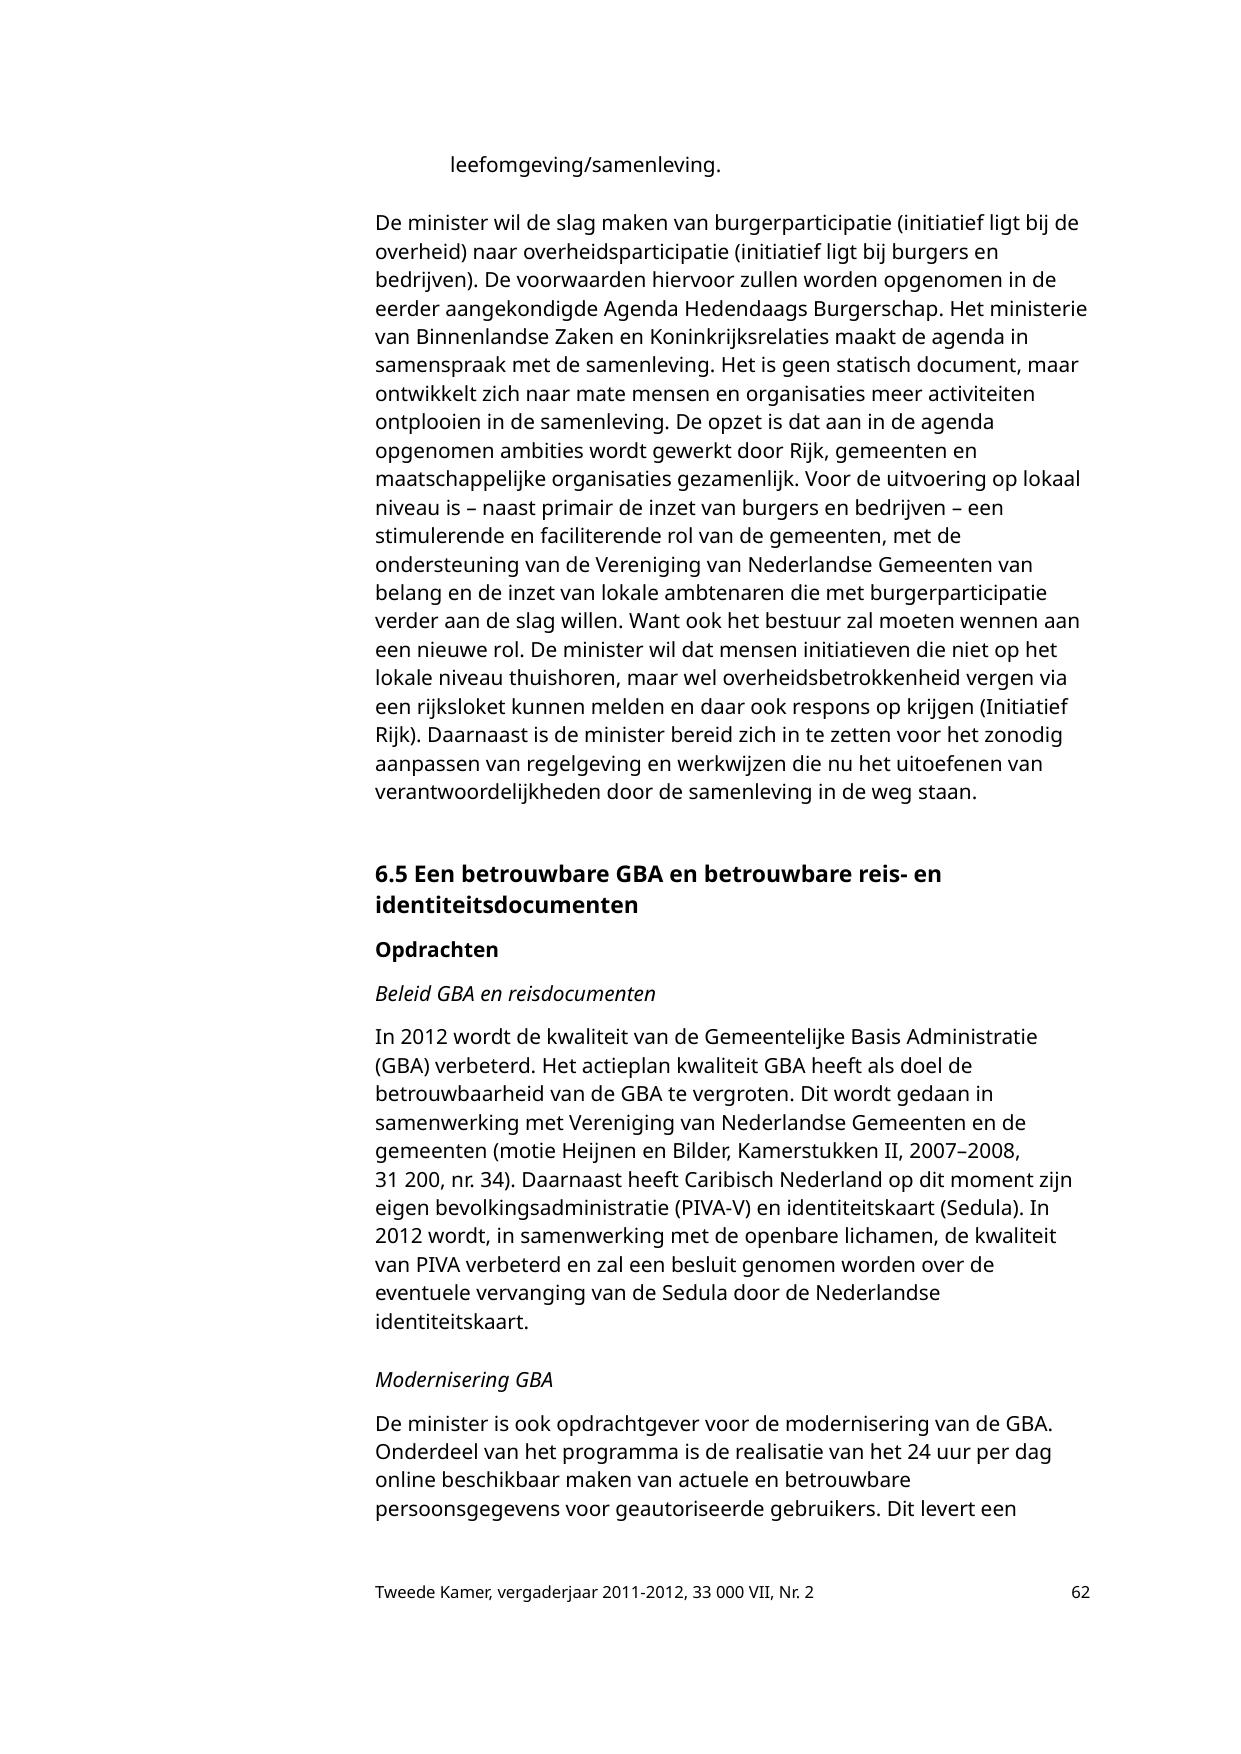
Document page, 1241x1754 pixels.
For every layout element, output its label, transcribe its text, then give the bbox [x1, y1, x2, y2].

text Beleid GBA en reisdocumenten [375, 979, 1090, 1007]
text Modernisering GBA [375, 1365, 1090, 1394]
text De minister is ook opdrachtgever voor de modernisering van de GBA. Onderdeel van het programma is de realisatie van het 24 uur per dag online beschikbaar maken van actuele en betrouwbare persoonsgegevens voor geautoriseerde gebruikers. Dit levert een [375, 1409, 1090, 1522]
text Opdrachten [375, 936, 1090, 964]
subtitle 6.5 Een betrouwbare GBA en betrouwbare reis- en identiteitsdocumenten [375, 858, 1090, 921]
list leefomgeving/samenleving. [375, 150, 1090, 178]
text De minister wil de slag maken van burgerparticipatie (initiatief ligt bij de overheid) naar overheidsparticipatie (initiatief ligt bij burgers en bedrijven). De voorwaarden hiervoor zullen worden opgenomen in de eerder aangekondigde Agenda Hedendaags Burgerschap. Het ministerie van Binnenlandse Zaken en Koninkrijksrelaties maakt de agenda in samenspraak met de samenleving. Het is geen statisch document, maar ontwikkelt zich naar mate mensen en organisaties meer activiteiten ontplooien in de samenleving. De opzet is dat aan in de agenda opgenomen ambities wordt gewerkt door Rijk, gemeenten en maatschappelijke organisaties gezamenlijk. Voor de uitvoering op lokaal niveau is – naast primair de inzet van burgers en bedrijven – een stimulerende en faciliterende rol van de gemeenten, met de ondersteuning van de Vereniging van Nederlandse Gemeenten van belang en de inzet van lokale ambtenaren die met burgerparticipatie verder aan de slag willen. Want ook het bestuur zal moeten wennen aan een nieuwe rol. De minister wil dat mensen initiatieven die niet op het lokale niveau thuishoren, maar wel overheidsbetrokkenheid vergen via een rijksloket kunnen melden en daar ook respons op krijgen (Initiatief Rijk). Daarnaast is de minister bereid zich in te zetten voor het zonodig aanpassen van regelgeving en werkwijzen die nu het uitoefenen van verantwoordelijkheden door de samenleving in de weg staan. [375, 208, 1090, 806]
text In 2012 wordt de kwaliteit van de Gemeentelijke Basis Administratie (GBA) verbeterd. Het actieplan kwaliteit GBA heeft als doel de betrouwbaarheid van de GBA te vergroten. Dit wordt gedaan in samenwerking met Vereniging van Nederlandse Gemeenten en de gemeenten (motie Heijnen en Bilder, Kamerstukken II, 2007–2008, 31 200, nr. 34). Daarnaast heeft Caribisch Nederland op dit moment zijn eigen bevolkingsadministratie (PIVA-V) en identiteitskaart (Sedula). In 2012 wordt, in samenwerking met de openbare lichamen, de kwaliteit van PIVA verbeterd en zal een besluit genomen worden over de eventuele vervanging van de Sedula door de Nederlandse identiteitskaart. [375, 1022, 1090, 1335]
